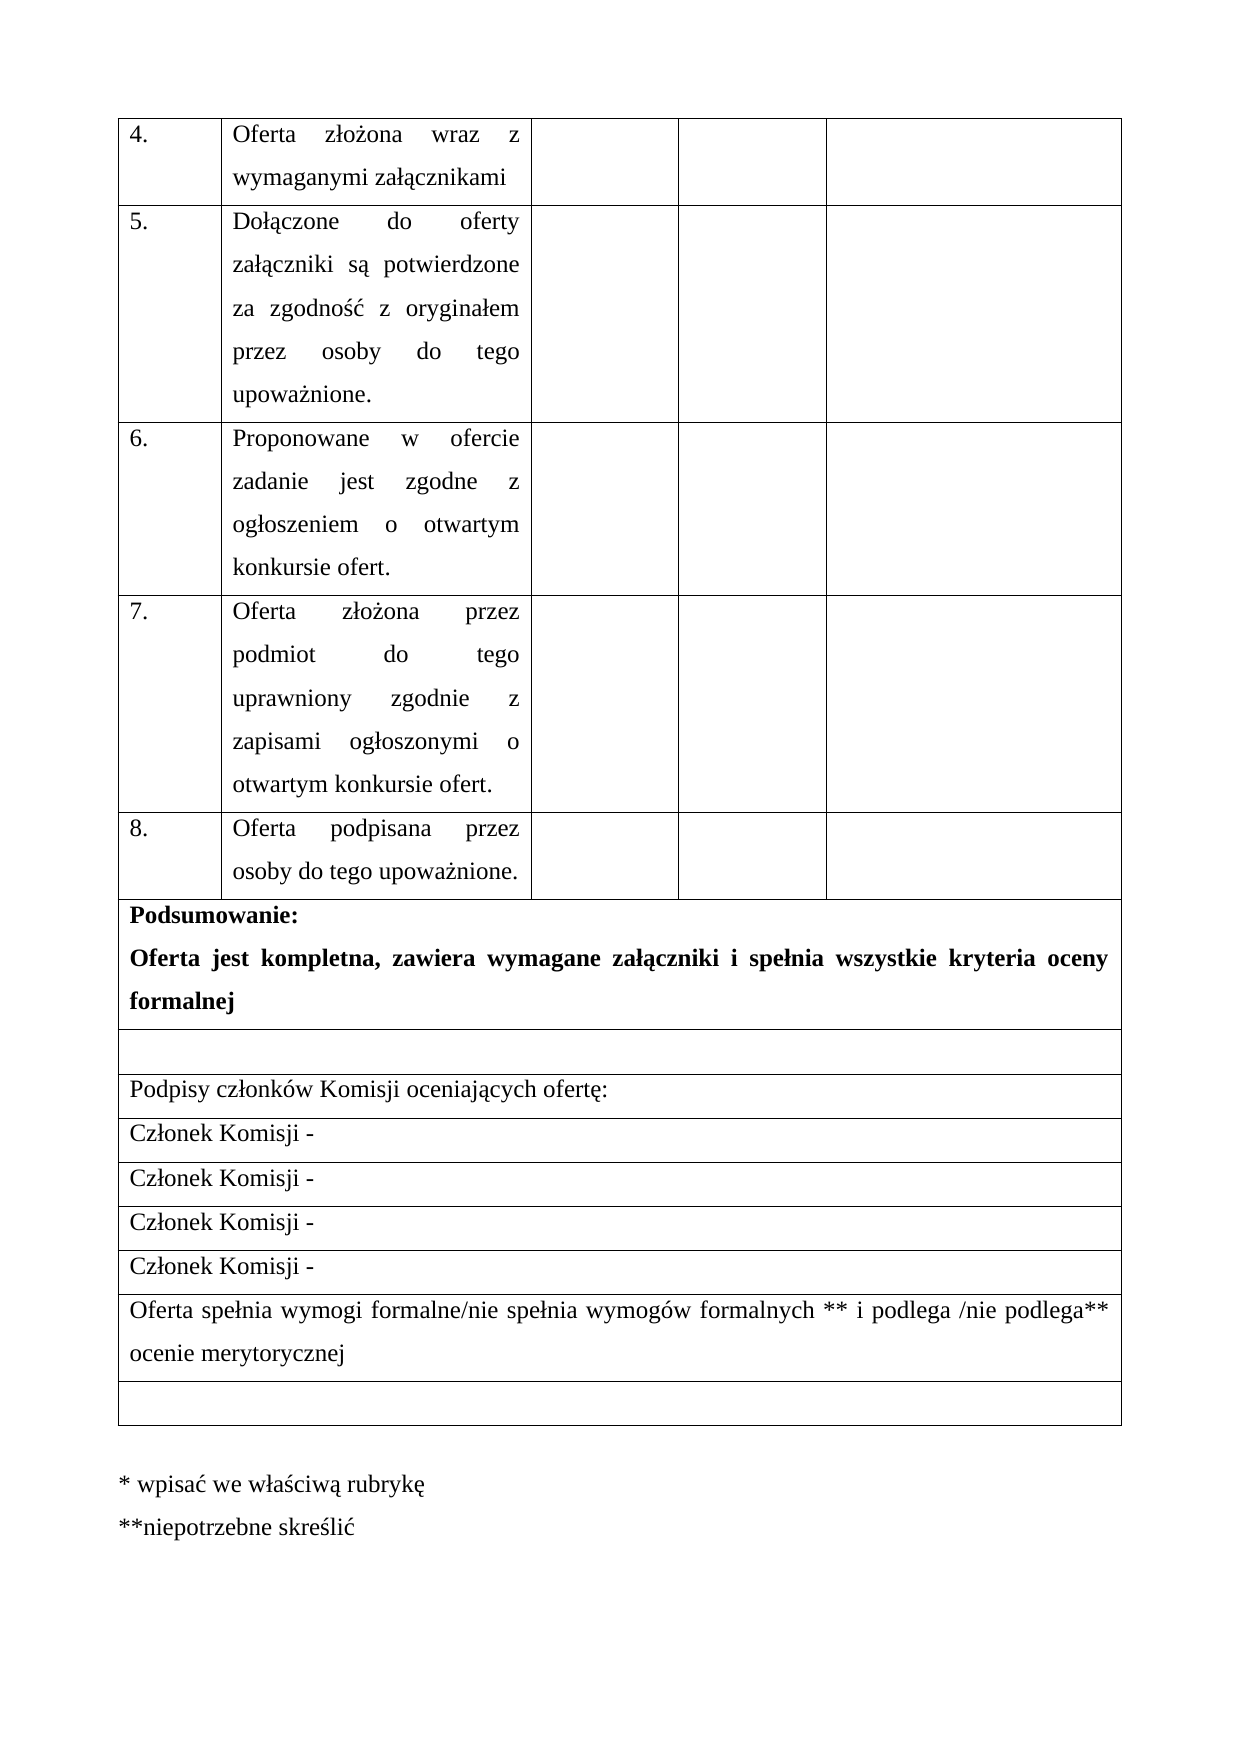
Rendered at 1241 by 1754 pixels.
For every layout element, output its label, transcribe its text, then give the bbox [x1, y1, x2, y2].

table_cell [532, 596, 678, 812]
table_cell Podpisy członków Komisji oceniających ofertę: [119, 1075, 1121, 1117]
table_cell 7. [119, 596, 221, 812]
table_cell [532, 813, 678, 899]
table_cell Oferta złożona wraz z wymaganymi załącznikami [222, 119, 531, 205]
table_cell [827, 119, 1121, 205]
table_cell [827, 596, 1121, 812]
table_cell Członek Komisji - [119, 1119, 1121, 1162]
table_cell 4. [119, 119, 221, 205]
table_cell Podsumowanie: Oferta jest kompletna, zawiera wymagane załączniki i spełnia wszystkie kryteria oceny formalnej [119, 900, 1121, 1029]
table_cell [679, 206, 826, 422]
table_cell [119, 1382, 1121, 1425]
table_cell Proponowane w ofercie zadanie jest zgodne z ogłoszeniem o otwartym konkursie ofert. [222, 423, 531, 595]
table_cell Oferta złożona przez podmiot do tego uprawniony zgodnie z zapisami ogłoszonymi o otwartym konkursie ofert. [222, 596, 531, 812]
table_cell [679, 119, 826, 205]
text **niepotrzebne skreślić [118, 1512, 1122, 1541]
table_cell [532, 206, 678, 422]
table_cell 6. [119, 423, 221, 595]
table_cell [827, 206, 1121, 422]
table_cell Członek Komisji - [119, 1163, 1121, 1206]
table_cell 5. [119, 206, 221, 422]
table_cell Oferta spełnia wymogi formalne/nie spełnia wymogów formalnych ** i podlega /nie podlega** ocenie merytorycznej [119, 1295, 1121, 1381]
text * wpisać we właściwą rubrykę [118, 1469, 1122, 1498]
table_cell [827, 813, 1121, 899]
table_cell [119, 1030, 1121, 1073]
table_cell Członek Komisji - [119, 1251, 1121, 1294]
table_cell [679, 596, 826, 812]
table_cell Dołączone do oferty załączniki są potwierdzone za zgodność z oryginałem przez osoby do tego upoważnione. [222, 206, 531, 422]
table_cell Oferta podpisana przez osoby do tego upoważnione. [222, 813, 531, 899]
table_cell [679, 423, 826, 595]
table_cell Członek Komisji - [119, 1207, 1121, 1250]
table_cell [532, 423, 678, 595]
table_cell 8. [119, 813, 221, 899]
table_cell [827, 423, 1121, 595]
table_cell [679, 813, 826, 899]
table_cell [532, 119, 678, 205]
